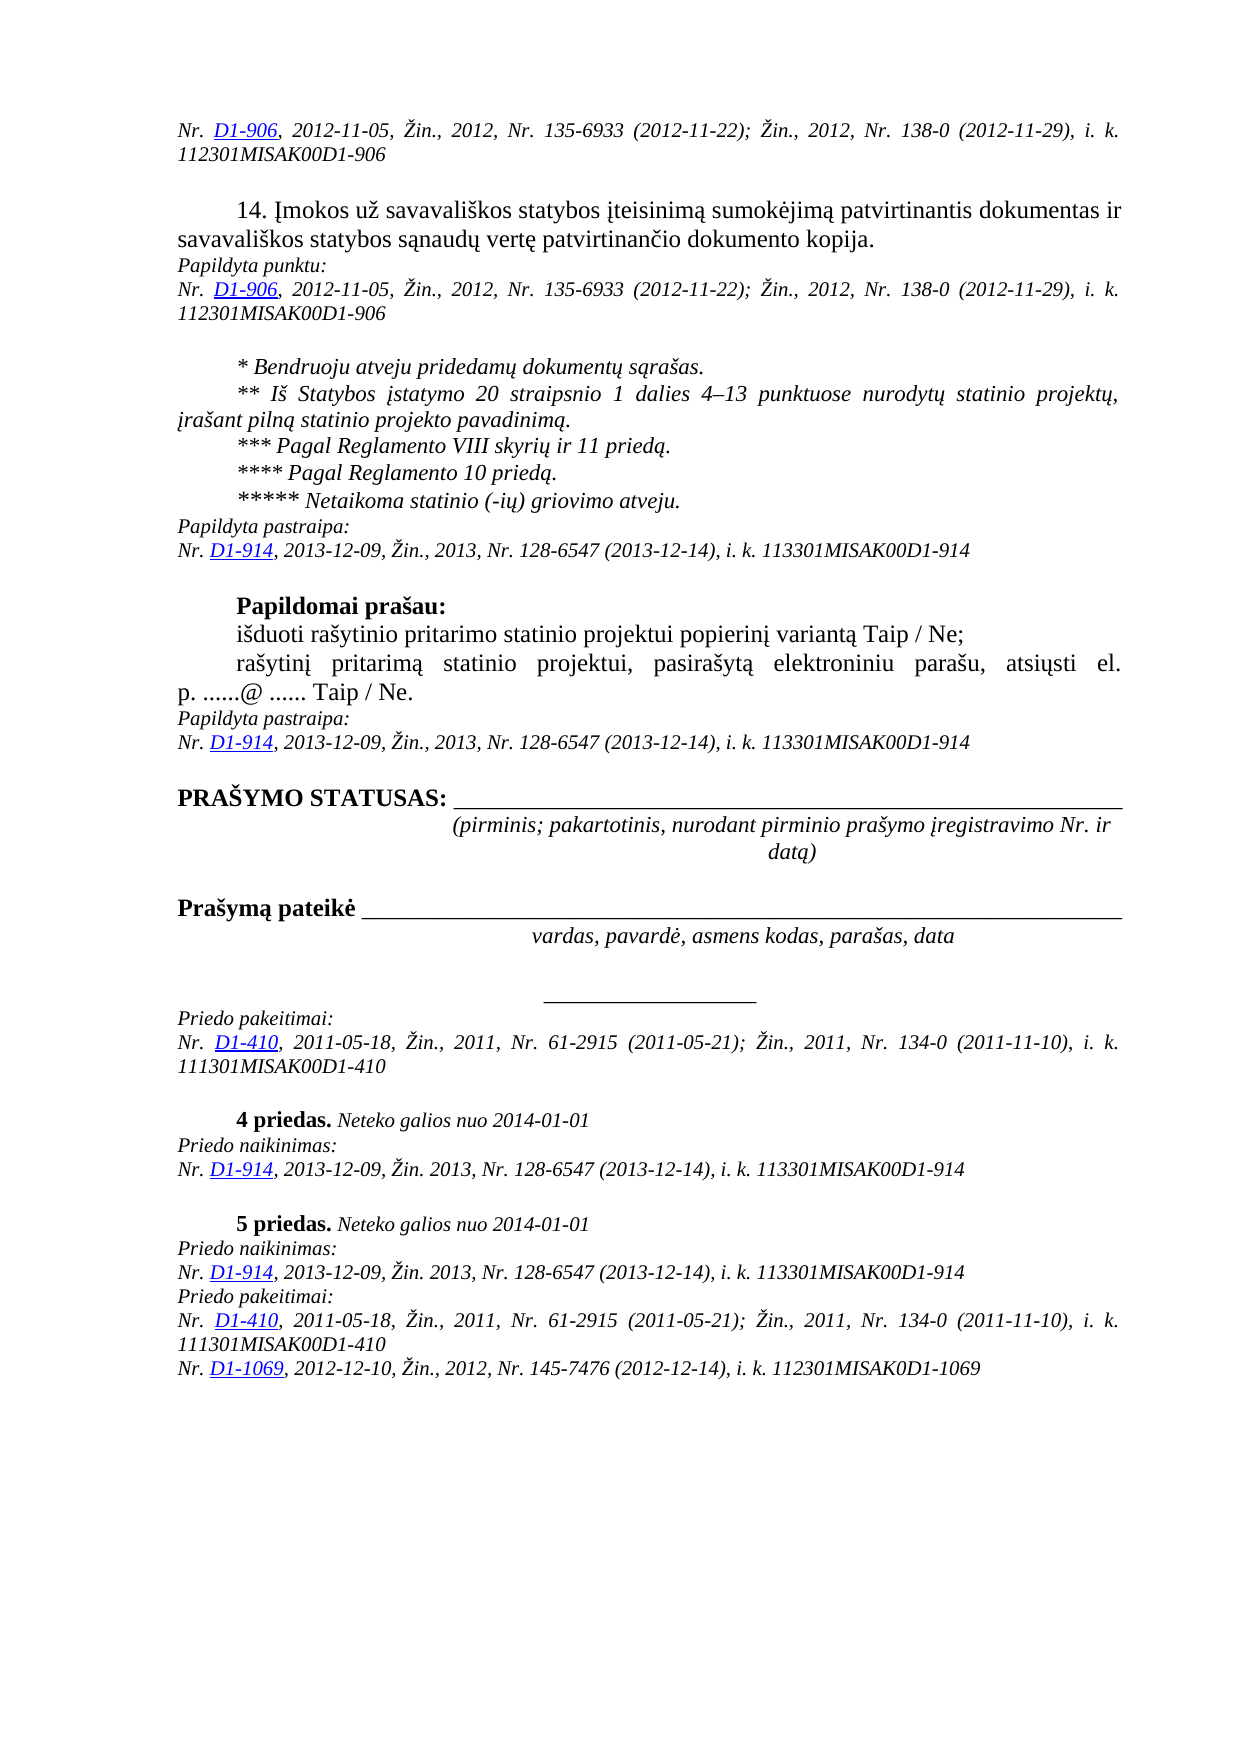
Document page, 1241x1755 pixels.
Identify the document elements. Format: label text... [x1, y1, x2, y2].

text Nr. D1-914, 2013-12-09, Žin. 2013, Nr. 128-6547 (2013-12-14), i. k. 113301MISAK00D1-914 [177, 1260, 1122, 1284]
text Nr. D1-914, 2013-12-09, Žin. 2013, Nr. 128-6547 (2013-12-14), i. k. 113301MISAK00D1-914 [177, 1157, 1122, 1181]
text vardas, pavardė, asmens kodas, parašas, data [365, 922, 1122, 948]
text išduoti rašytinio pritarimo statinio projektui popierinį variantą Taip / Ne; [177, 619, 1122, 648]
text 4 priedas. Neteko galios nuo 2014-01-01 [177, 1106, 1122, 1133]
text _________________ [177, 977, 1122, 1006]
text Papildyta punktu: [177, 252, 1122, 277]
text ** Iš Statybos įstatymo 20 straipsnio 1 dalies 4–13 punktuose nurodytų statinio projektų, įrašant pilną statinio projekto pavadinimą. [177, 380, 1122, 432]
text Nr. D1-914, 2013-12-09, Žin., 2013, Nr. 128-6547 (2013-12-14), i. k. 113301MISAK00D1-914 [177, 538, 1122, 562]
text (pirminis; pakartotinis, nurodant pirminio prašymo įregistravimo Nr. ir [452, 811, 1122, 838]
text Priedo pakeitimai: [177, 1284, 1122, 1308]
text Priedo naikinimas: [177, 1236, 1122, 1260]
text * Bendruoju atveju pridedamų dokumentų sąrašas. [177, 353, 1122, 380]
text rašytinį pritarimą statinio projektui, pasirašytą elektroniniu parašu, atsiųsti el. p. ......@ ...... Taip / Ne. [177, 648, 1122, 706]
text Papildomai prašau: [177, 591, 1122, 619]
text 5 priedas. Neteko galios nuo 2014-01-01 [177, 1210, 1122, 1236]
text ***** Netaikoma statinio (-ių) griovimo atveju. [177, 485, 1122, 514]
text PRAŠYMO STATUSAS: [177, 783, 1122, 811]
text Nr. D1-410, 2011-05-18, Žin., 2011, Nr. 61-2915 (2011-05-21); Žin., 2011, Nr. 134-0 (2011-11-10), i. k. 111301MISAK00D1-410 [177, 1029, 1122, 1078]
text *** Pagal Reglamento VIII skyrių ir 11 priedą. [177, 432, 1122, 459]
text Papildyta pastraipa: [177, 514, 1122, 538]
text Nr. D1-906, 2012-11-05, Žin., 2012, Nr. 135-6933 (2012-11-22); Žin., 2012, Nr. 138-0 (2012-11-29), i. k. 112301MISAK00D1-906 [177, 277, 1122, 325]
text 14. Įmokos už savavališkos statybos įteisinimą sumokėjimą patvirtinantis dokumentas ir savavališkos statybos sąnaudų vertę patvirtinančio dokumento kopija. [177, 195, 1122, 252]
text Prašymą pateikė [177, 893, 1122, 922]
text Nr. D1-1069, 2012-12-10, Žin., 2012, Nr. 145-7476 (2012-12-14), i. k. 112301MISAK0D1-1069 [177, 1356, 1122, 1380]
text **** Pagal Reglamento 10 priedą. [177, 459, 1122, 485]
text Papildyta pastraipa: [177, 706, 1122, 730]
text Priedo naikinimas: [177, 1133, 1122, 1157]
text Nr. D1-914, 2013-12-09, Žin., 2013, Nr. 128-6547 (2013-12-14), i. k. 113301MISAK00D1-914 [177, 730, 1122, 754]
text datą) [452, 838, 1122, 864]
text Nr. D1-410, 2011-05-18, Žin., 2011, Nr. 61-2915 (2011-05-21); Žin., 2011, Nr. 134-0 (2011-11-10), i. k. 111301MISAK00D1-410 [177, 1308, 1122, 1356]
text Nr. D1-906, 2012-11-05, Žin., 2012, Nr. 135-6933 (2012-11-22); Žin., 2012, Nr. 138-0 (2012-11-29), i. k. 112301MISAK00D1-906 [177, 118, 1122, 166]
text Priedo pakeitimai: [177, 1006, 1122, 1029]
